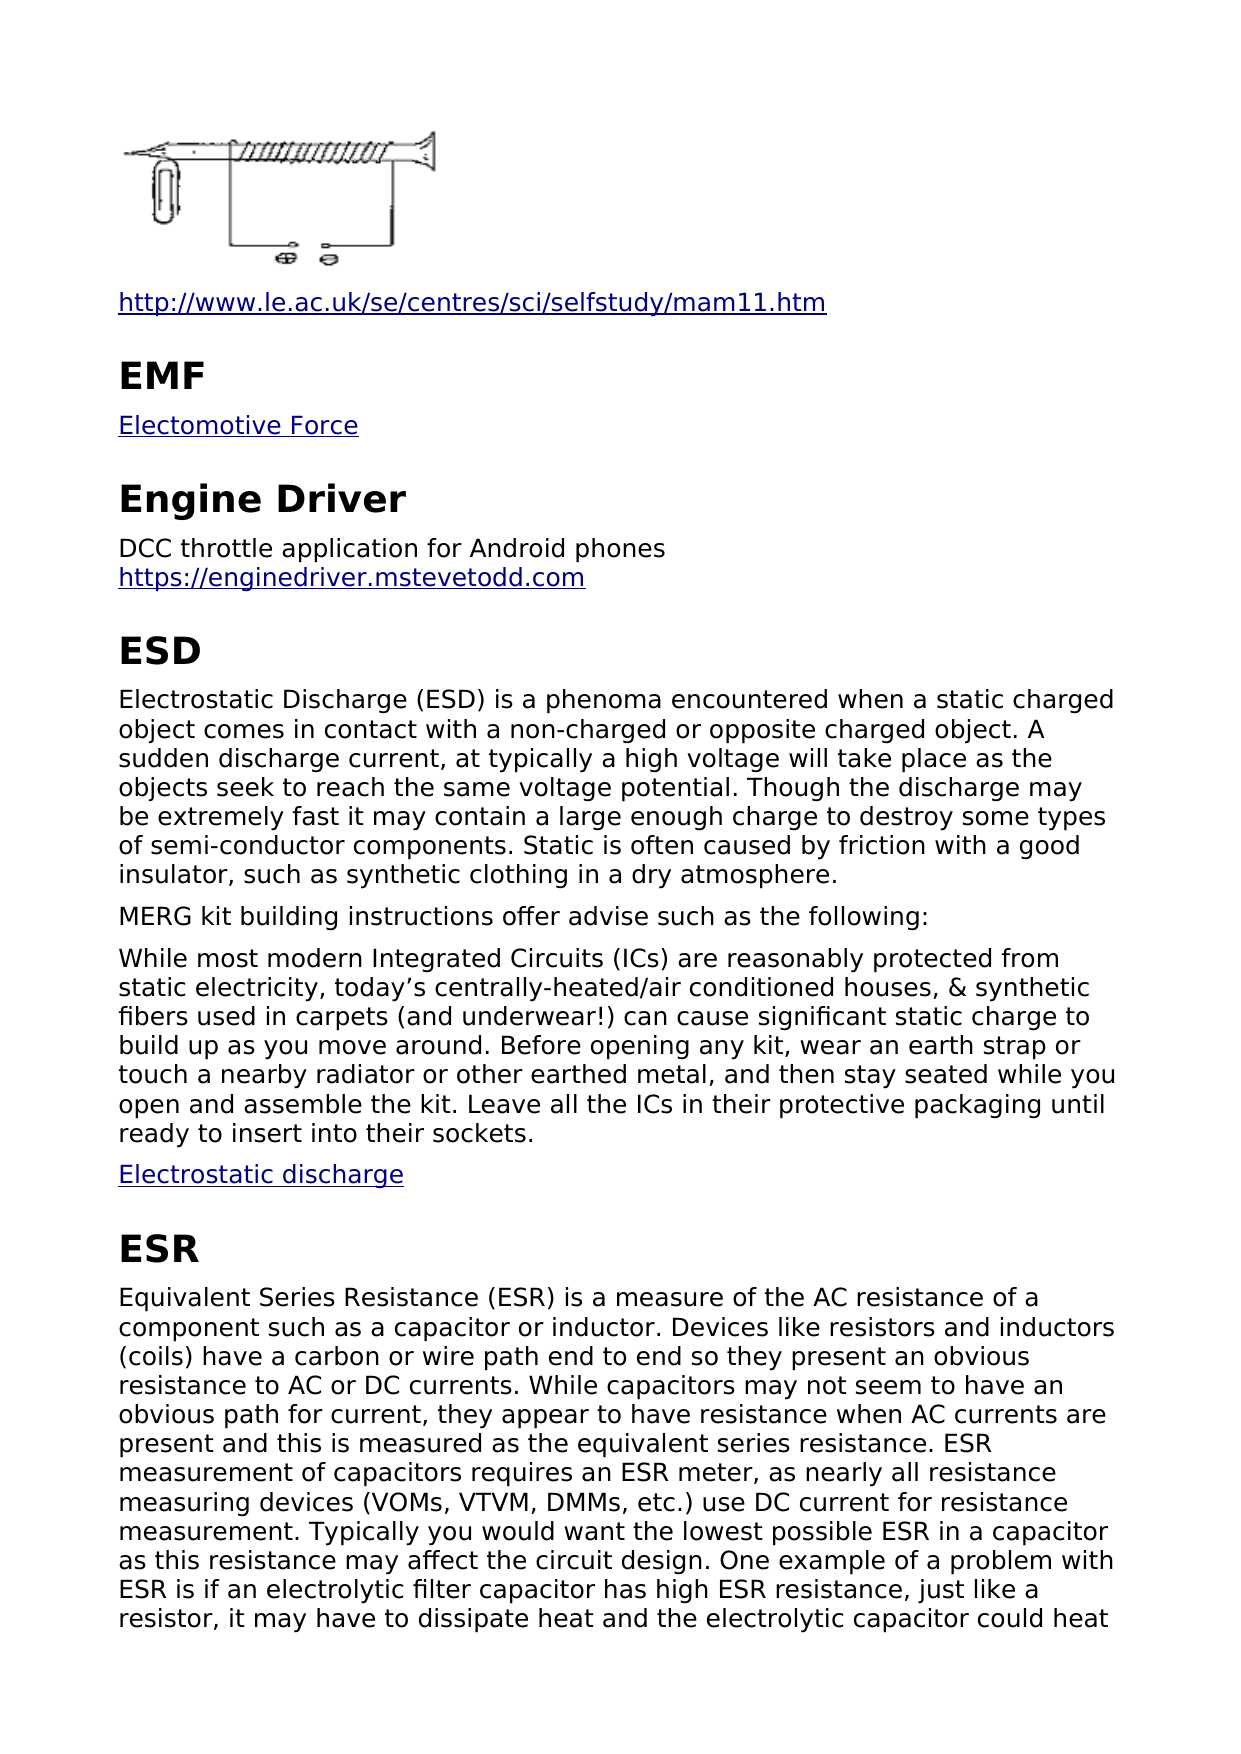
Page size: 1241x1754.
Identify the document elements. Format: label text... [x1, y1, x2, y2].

subtitle Engine Driver [118, 478, 1122, 521]
text Equivalent Series Resistance (ESR) is a measure of the AC resistance of a component such as a capacitor or inductor. Devices like resistors and inductors (coils) have a carbon or wire path end to end so they present an obvious resistance to AC or DC currents. While capacitors may not seem to have an obvious path for current, they appear to have resistance when AC currents are present and this is measured as the equivalent series resistance. ESR measurement of capacitors requires an ESR meter, as nearly all resistance measuring devices (VOMs, VTVM, DMMs, etc.) use DC current for resistance measurement. Typically you would want the lowest possible ESR in a capacitor as this resistance may affect the circuit design. One example of a problem with ESR is if an electrolytic filter capacitor has high ESR resistance, just like a resistor, it may have to dissipate heat and the electrolytic capacitor could heat [118, 1283, 1122, 1633]
text While most modern Integrated Circuits (ICs) are reasonably protected from static electricity, today’s centrally-heated/air conditioned houses, & synthetic fibers used in carpets (and underwear!) can cause significant static charge to build up as you move around. Before opening any kit, wear an earth strap or touch a nearby radiator or other earthed metal, and then stay seated while you open and assemble the kit. Leave all the ICs in their protective packaging until ready to insert into their sockets. [118, 944, 1122, 1148]
subtitle ESD [118, 629, 1122, 673]
text DCC throttle application for Android phones https://enginedriver.mstevetodd.com [118, 534, 1122, 592]
picture [118, 118, 445, 283]
text http://www.le.ac.uk/se/centres/sci/selfstudy/mam11.htm [118, 118, 1122, 317]
subtitle EMF [118, 355, 1122, 398]
text Electrostatic Discharge (ESD) is a phenoma encountered when a static charged object comes in contact with a non-charged or opposite charged object. A sudden discharge current, at typically a high voltage will take place as the objects seek to reach the same voltage potential. Though the discharge may be extremely fast it may contain a large enough charge to destroy some types of semi-conductor components. Static is often caused by friction with a good insulator, such as synthetic clothing in a dry atmosphere. [118, 686, 1122, 890]
text Electrostatic discharge [118, 1161, 1122, 1190]
text Electomotive Force [118, 411, 1122, 440]
text MERG kit building instructions offer advise such as the following: [118, 902, 1122, 932]
subtitle ESR [118, 1227, 1122, 1271]
